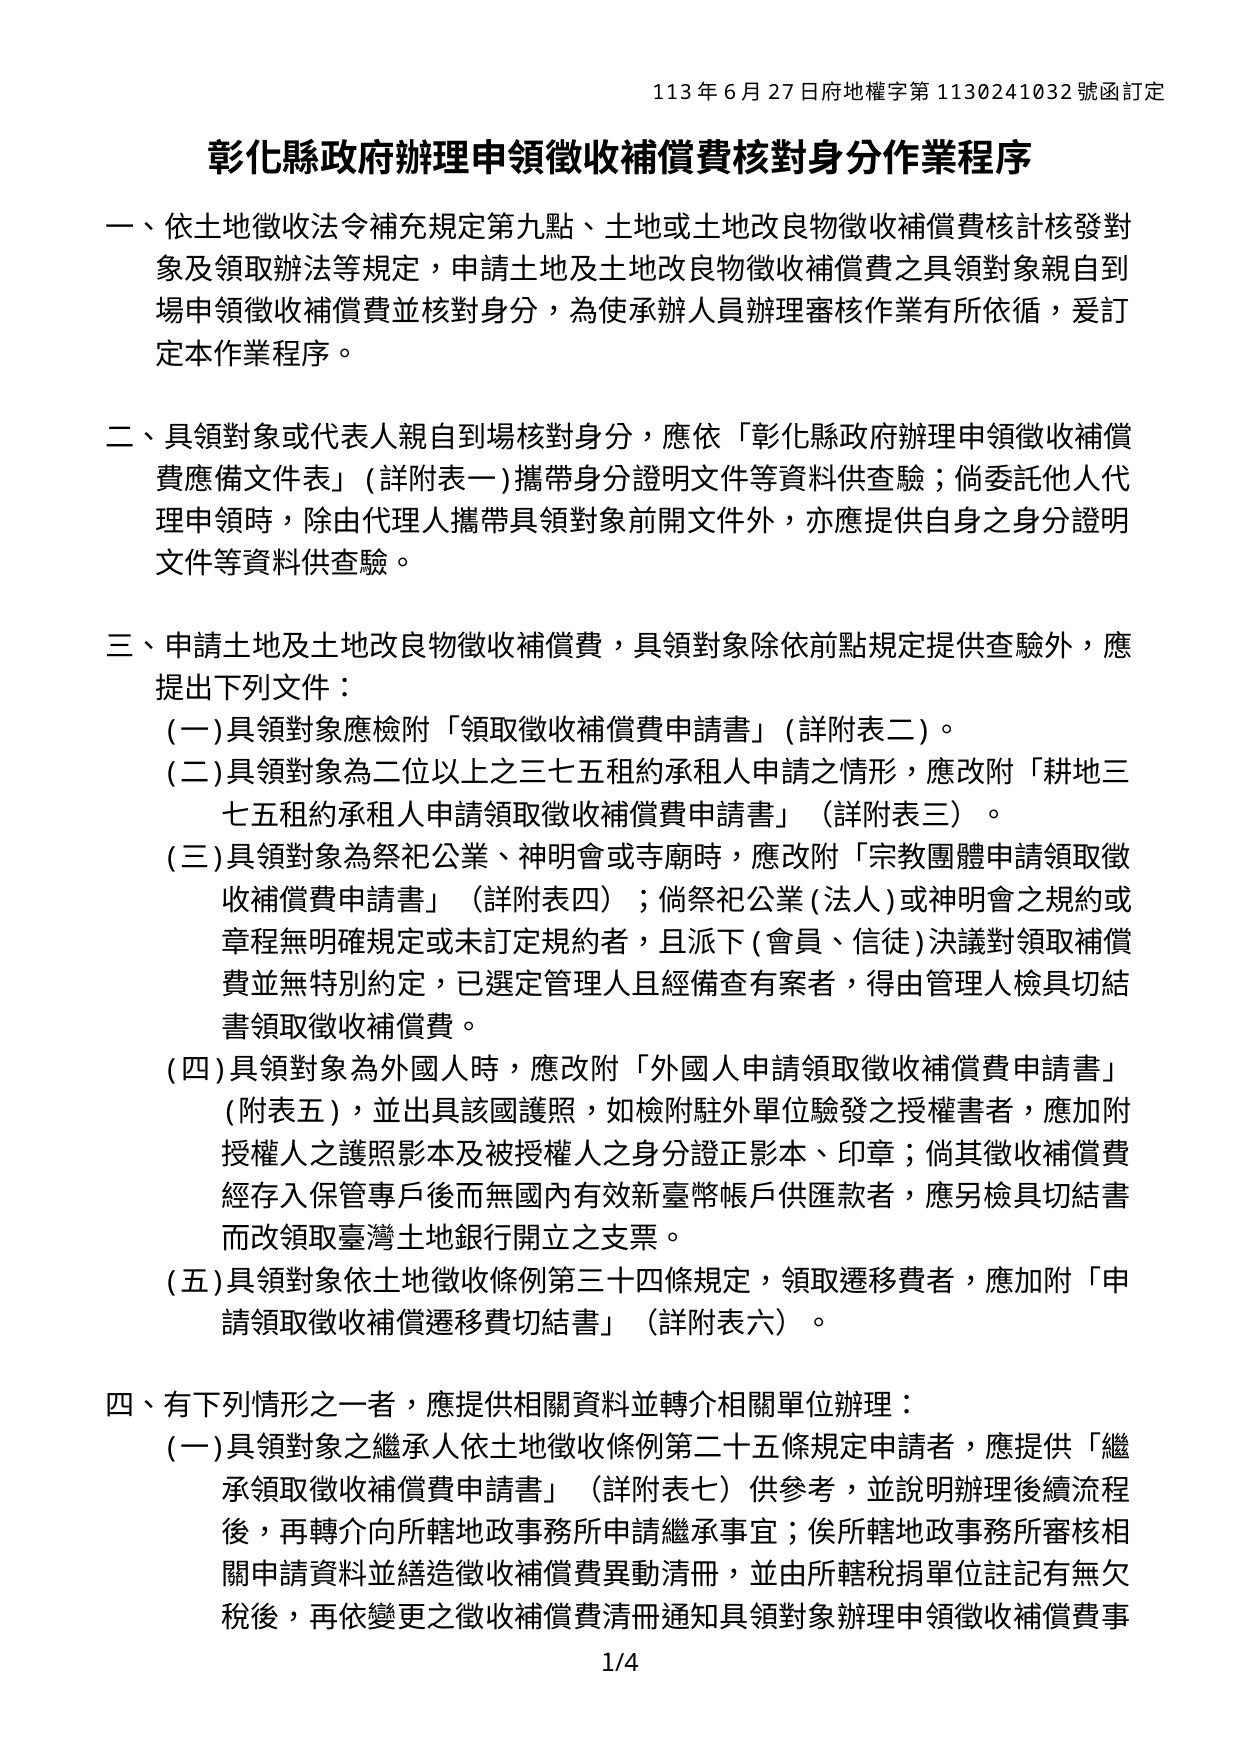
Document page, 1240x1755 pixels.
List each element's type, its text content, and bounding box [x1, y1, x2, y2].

text 三、申請土地及土地改良物徵收補償費，具領對象除依前點規定提供查驗外，應提出下列文件： [105, 622, 1133, 707]
text (四)具領對象為外國人時，應改附「外國人申請領取徵收補償費申請書」(附表五)，並出具該國護照，如檢附駐外單位驗發之授權書者，應加附授權人之護照影本及被授權人之身分證正影本、印章；倘其徵收補償費經存入保管專戶後而無國內有效新臺幣帳戶供匯款者，應另檢具切結書而改領取臺灣土地銀行開立之支票。 [162, 1046, 1133, 1257]
text (三)具領對象為祭祀公業、神明會或寺廟時，應改附「宗教團體申請領取徵收補償費申請書」（詳附表四）；倘祭祀公業(法人)或神明會之規約或章程無明確規定或未訂定規約者，且派下(會員、信徒)決議對領取補償費並無特別約定，已選定管理人且經備查有案者，得由管理人檢具切結書領取徵收補償費。 [162, 834, 1133, 1046]
text 一、依土地徵收法令補充規定第九點、土地或土地改良物徵收補償費核計核發對象及領取辦法等規定，申請土地及土地改良物徵收補償費之具領對象親自到場申領徵收補償費並核對身分，為使承辦人員辦理審核作業有所依循，爰訂定本作業程序。 [105, 203, 1133, 373]
text (一)具領對象應檢附「領取徵收補償費申請書」(詳附表二)。 [162, 707, 1133, 749]
text 四、有下列情形之一者，應提供相關資料並轉介相關單位辦理： [105, 1382, 1089, 1424]
text (二)具領對象為二位以上之三七五租約承租人申請之情形，應改附「耕地三七五租約承租人申請領取徵收補償費申請書」（詳附表三）。 [162, 749, 1133, 834]
text 二、具領對象或代表人親自到場核對身分，應依「彰化縣政府辦理申領徵收補償費應備文件表」(詳附表一)攜帶身分證明文件等資料供查驗；倘委託他人代理申領時，除由代理人攜帶具領對象前開文件外，亦應提供自身之身分證明文件等資料供查驗。 [105, 413, 1133, 582]
text 彰化縣政府辦理申領徵收補償費核對身分作業程序 [75, 126, 1164, 182]
text (一)具領對象之繼承人依土地徵收條例第二十五條規定申請者，應提供「繼承領取徵收補償費申請書」（詳附表七）供參考，並說明辦理後續流程後，再轉介向所轄地政事務所申請繼承事宜；俟所轄地政事務所審核相關申請資料並繕造徵收補償費異動清冊，並由所轄稅捐單位註記有無欠稅後，再依變更之徵收補償費清冊通知具領對象辦理申領徵收補償費事 [162, 1424, 1133, 1635]
text (五)具領對象依土地徵收條例第三十四條規定，領取遷移費者，應加附「申請領取徵收補償遷移費切結書」（詳附表六）。 [162, 1257, 1133, 1342]
